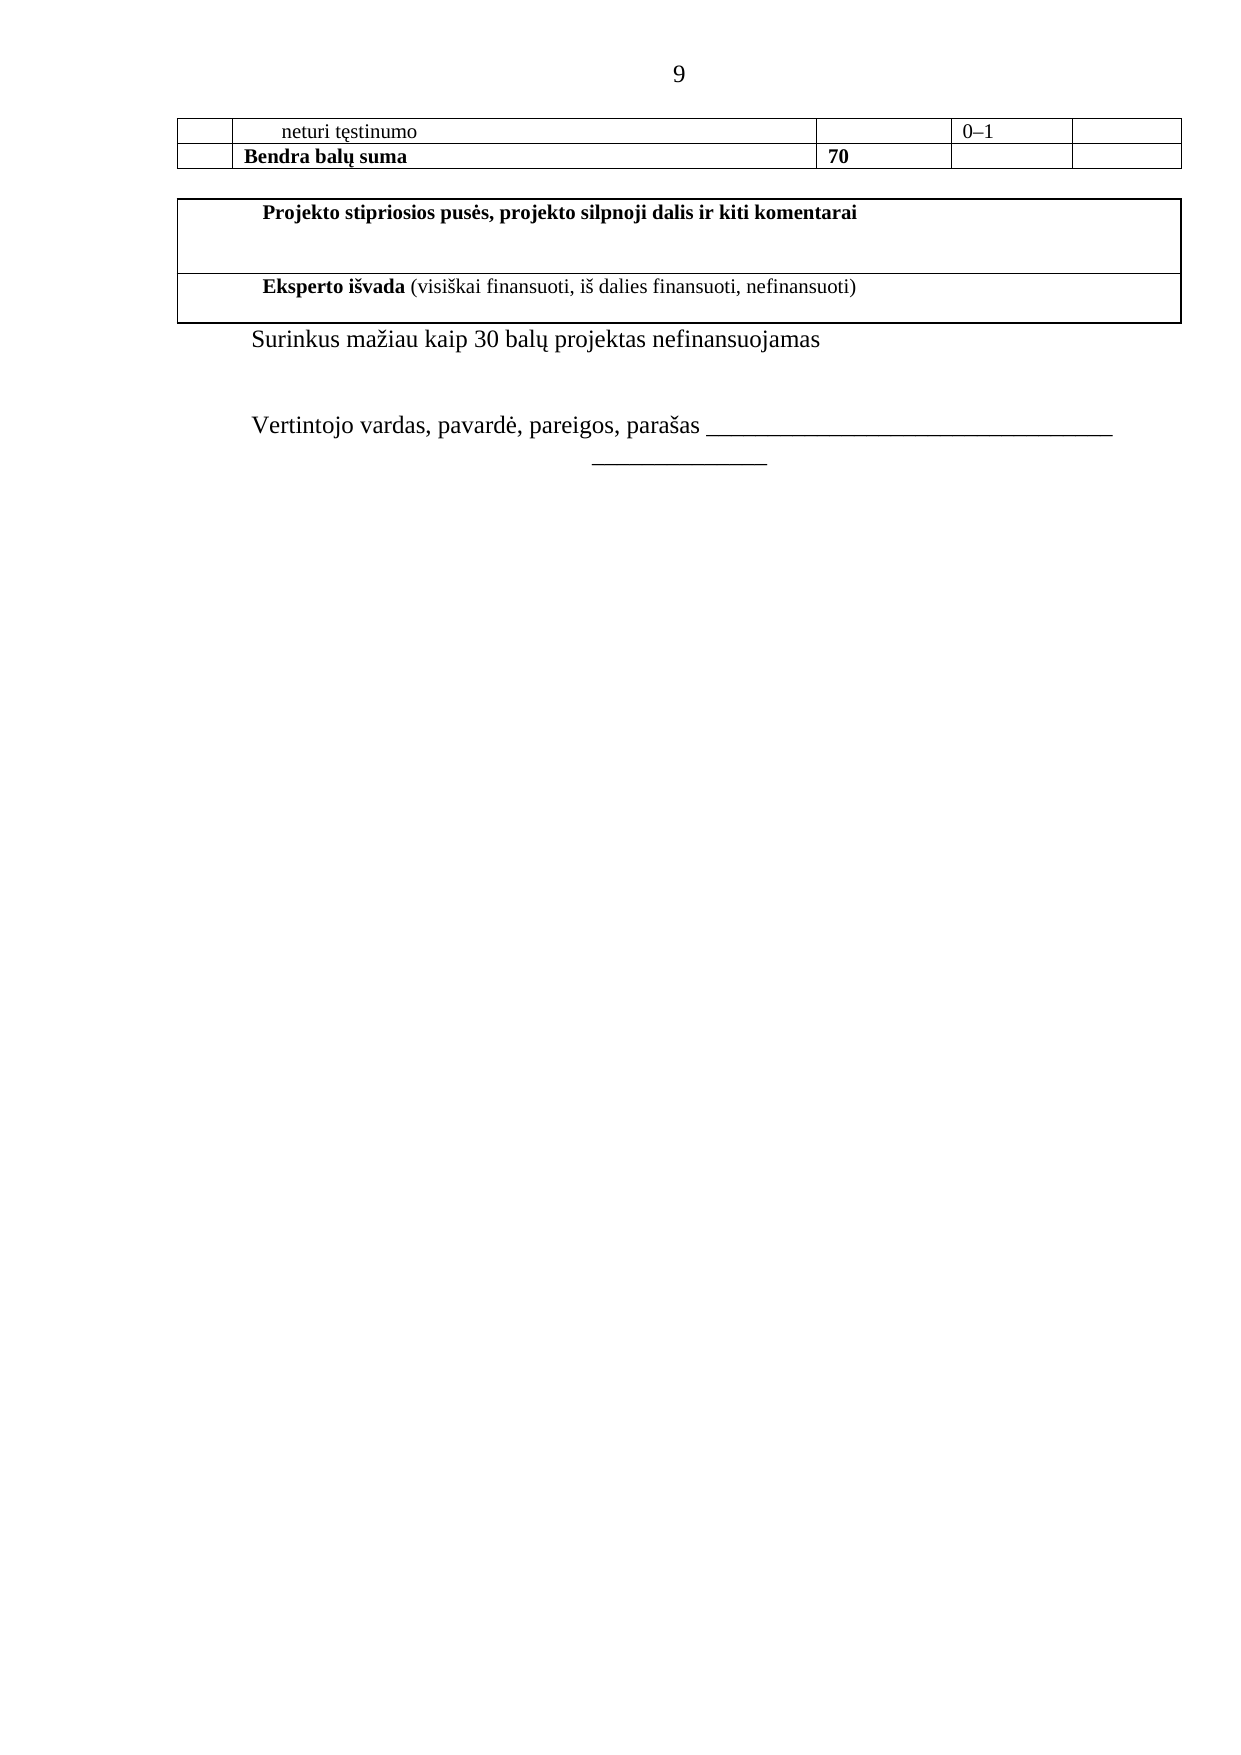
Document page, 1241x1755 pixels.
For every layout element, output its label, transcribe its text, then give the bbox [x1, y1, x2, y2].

table_cell [817, 119, 951, 143]
table_cell [1073, 119, 1181, 143]
table_cell [1073, 144, 1181, 168]
table_cell [178, 144, 232, 168]
table_cell Eksperto išvada (visiškai finansuoti, iš dalies finansuoti, nefinansuoti) [178, 274, 1180, 322]
table_cell [178, 119, 232, 143]
text Surinkus mažiau kaip 30 balų projektas nefinansuojamas [177, 324, 1181, 352]
table_cell [952, 144, 1072, 168]
text Vertintojo vardas, pavardė, pareigos, parašas [177, 410, 1181, 439]
text ______________ [177, 439, 1181, 467]
table_header Projekto stipriosios pusės, projekto silpnoji dalis ir kiti komentarai [178, 200, 1180, 272]
table_cell 0–1 [952, 119, 1072, 143]
table_cell 70 [817, 144, 951, 168]
table_cell  neturi tęstinumo [233, 119, 816, 143]
table_cell Bendra balų suma [233, 144, 816, 168]
